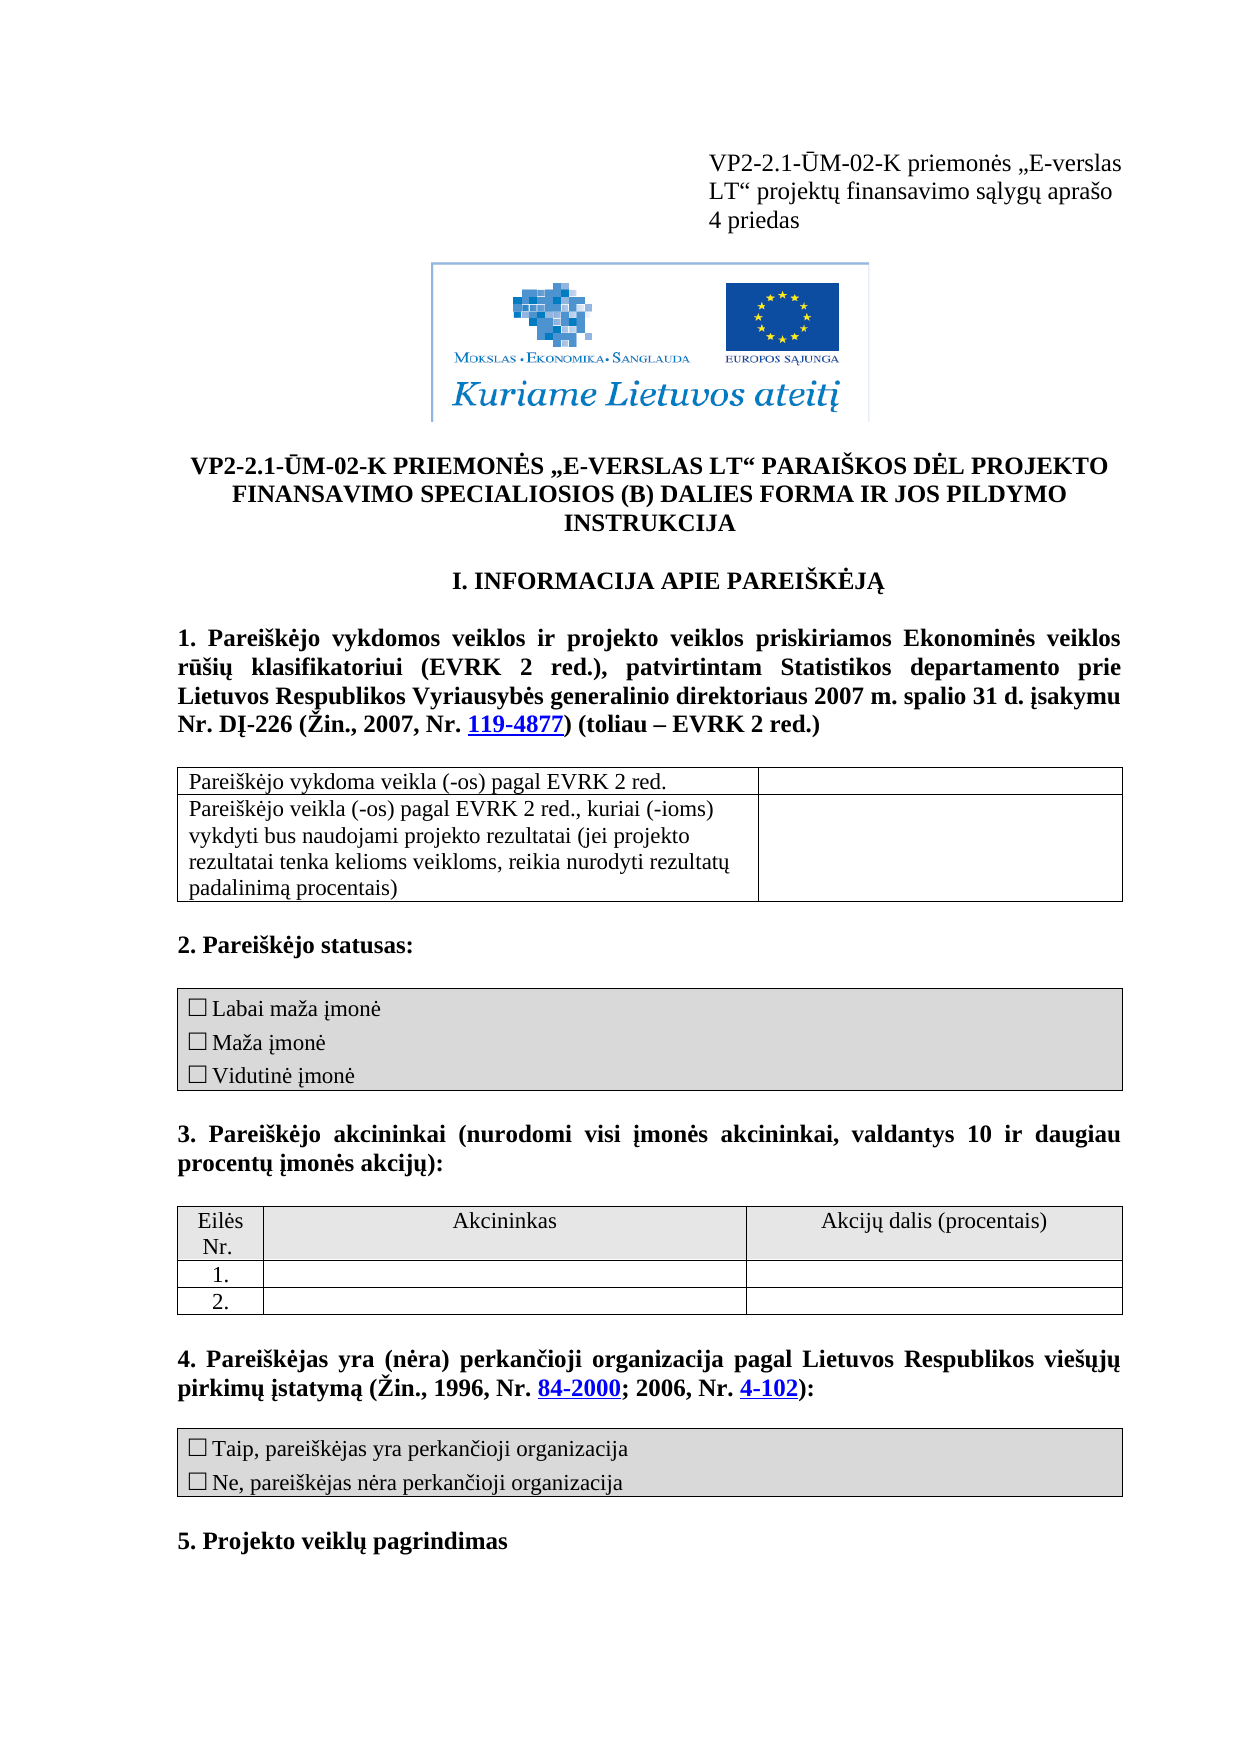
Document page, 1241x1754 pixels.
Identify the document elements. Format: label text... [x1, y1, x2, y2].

table_header □ Labai maža įmonė □ Maža įmonė □ Vidutinė įmonė [178, 989, 1122, 1090]
table_cell 2. [178, 1288, 263, 1314]
table_cell Pareiškėjo veikla (-os) pagal EVRK 2 red., kuriai (-ioms) vykdyti bus naudojami projekto rezultatai (jei projekto rezultatai tenka kelioms veikloms, reikia nurodyti rezultatų padalinimą procentais) [178, 795, 758, 901]
table_cell [759, 795, 1122, 901]
text 3. Pareiškėjo akcininkai (nurodomi visi įmonės akcininkai, valdantys 10 ir daugiau procentų įmonės akcijų): [177, 1119, 1122, 1177]
text 5. Projekto veiklų pagrindimas [177, 1526, 1122, 1555]
text 2. Pareiškėjo statusas: [177, 931, 1122, 959]
text 4. Pareiškėjas yra (nėra) perkančioji organizacija pagal Lietuvos Respublikos viešųjų pirkimų įstatymą (Žin., 1996, Nr. 84-2000; 2006, Nr. 4-102): [177, 1344, 1122, 1402]
text VP2-2.1-ŪM-02-K priemonės „E-verslas [177, 148, 1122, 176]
table_header Akcininkas [264, 1207, 746, 1259]
text I. INFORMACIJA APIE PAREIŠKĖJĄ [215, 566, 1122, 594]
table_cell [264, 1288, 746, 1314]
text LT“ projektų finansavimo sąlygų aprašo [177, 176, 1122, 205]
table_cell 1. [178, 1261, 263, 1287]
table_header Akcijų dalis (procentais) [747, 1207, 1122, 1259]
table_cell [264, 1261, 746, 1287]
table_cell [747, 1288, 1122, 1314]
table_cell [747, 1261, 1122, 1287]
table_header □ Taip, pareiškėjas yra perkančioji organizacija □ Ne, pareiškėjas nėra perkančioji organizacija [178, 1429, 1122, 1496]
table_header [759, 768, 1122, 794]
table_header Eilės Nr. [178, 1207, 263, 1259]
text VP2-2.1-ŪM-02-K PRIEMONĖS „E-VERSLAS LT“ PARAIŠKOS DĖL PROJEKTO FINANSAVIMO SPECIALIOSIOS (B) DALIES FORMA IR JOS PILDYMO INSTRUKCIJA [177, 451, 1122, 537]
text 4 priedas [177, 205, 1122, 234]
text 1. Pareiškėjo vykdomos veiklos ir projekto veiklos priskiriamos Ekonominės veiklos rūšių klasifikatoriui (EVRK 2 red.), patvirtintam Statistikos departamento prie Lietuvos Respublikos Vyriausybės generalinio direktoriaus 2007 m. spalio 31 d. įsakymu Nr. DĮ-226 (Žin., 2007, Nr. 119-4877) (toliau – EVRK 2 red.) [177, 623, 1122, 738]
table_header Pareiškėjo vykdoma veikla (-os) pagal EVRK 2 red. [178, 768, 758, 794]
